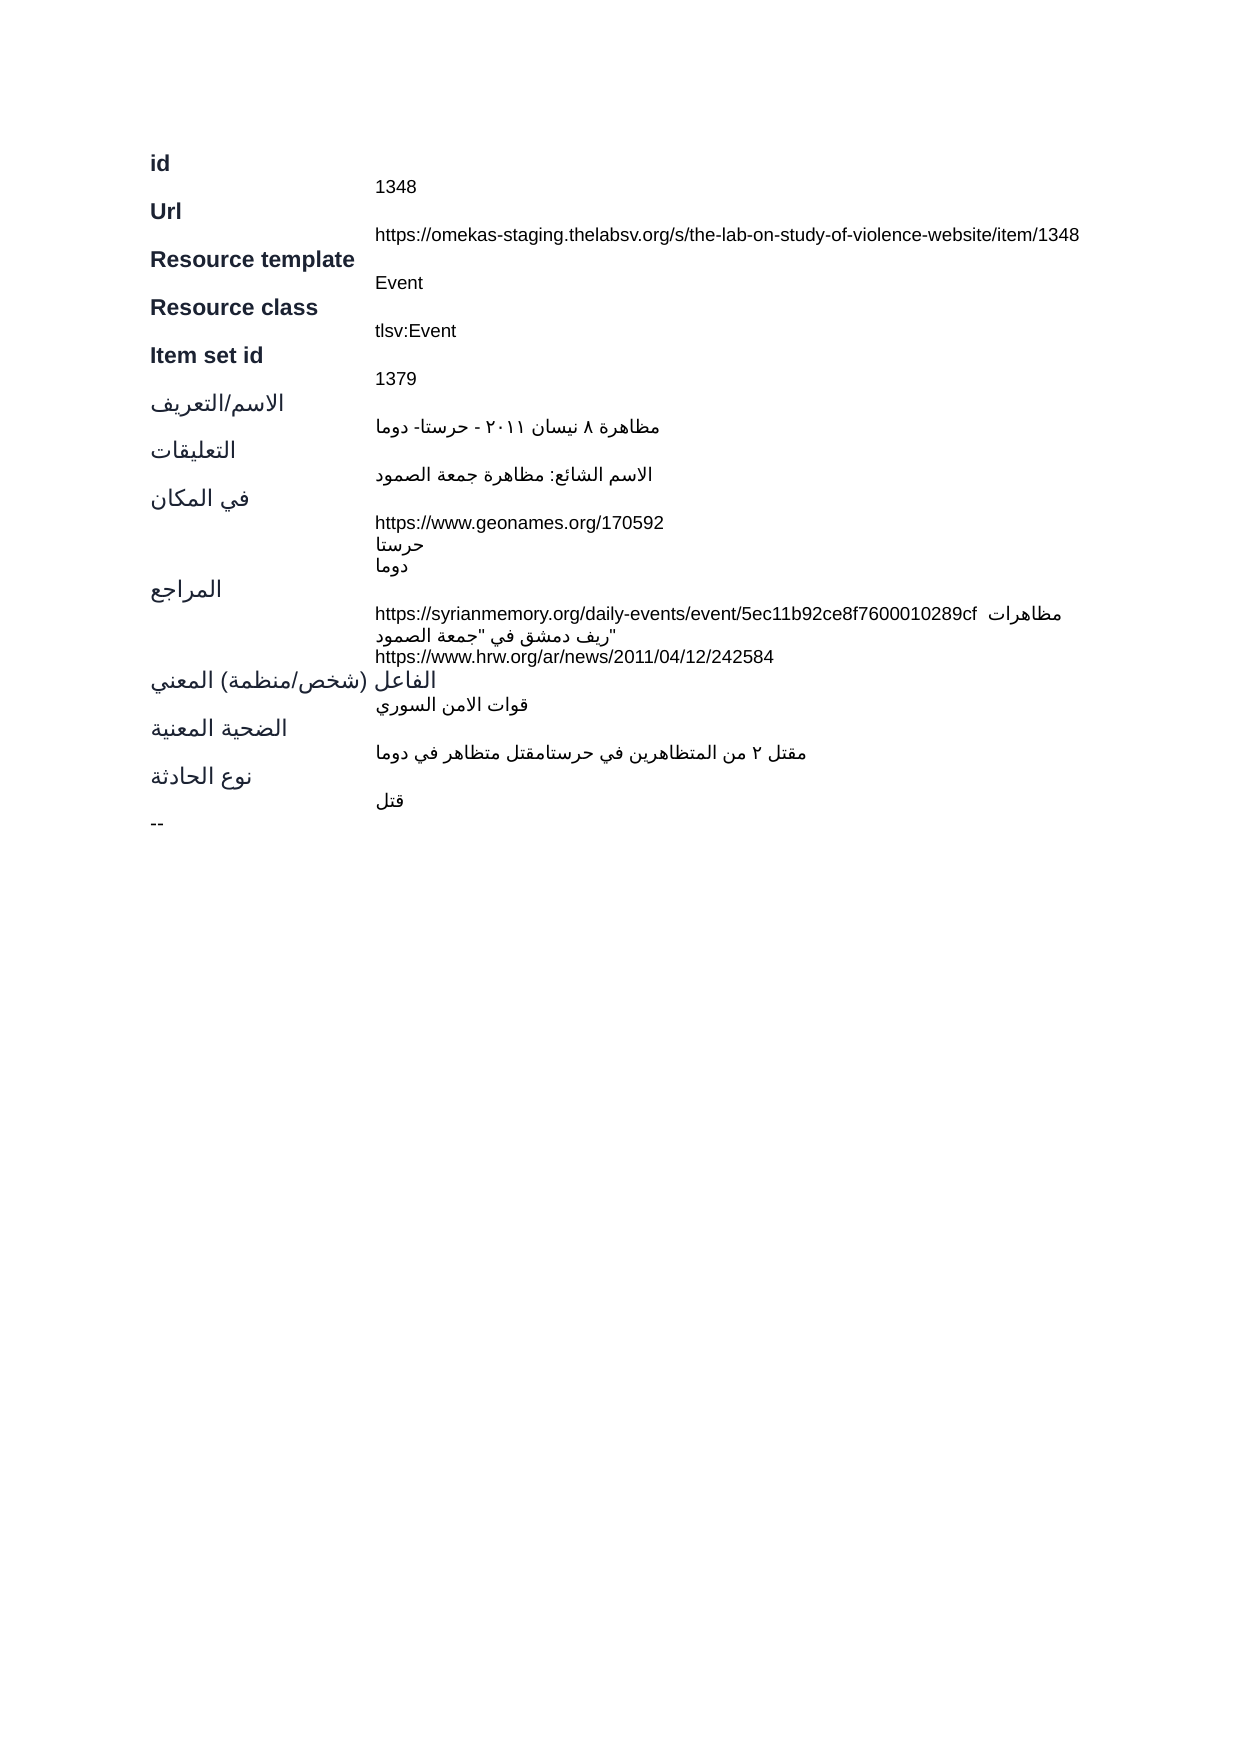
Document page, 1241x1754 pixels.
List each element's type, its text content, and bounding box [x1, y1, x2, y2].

text https://www.hrw.org/ar/news/2011/04/12/242584 [375, 646, 1090, 667]
text -- [150, 811, 1090, 835]
text نوع الحادثة [150, 763, 1090, 790]
text التعليقات [150, 437, 1090, 464]
text قتل [375, 790, 1090, 811]
text 1348 [375, 176, 1090, 198]
text Resource template [150, 246, 1090, 272]
text الفاعل (شخص/منظمة) المعني [150, 667, 1090, 694]
text Resource class [150, 294, 1090, 320]
text https://omekas-staging.thelabsv.org/s/the-lab-on-study-of-violence-website/item/1348 [375, 224, 1090, 246]
text https://syrianmemory.org/daily-events/event/5ec11b92ce8f7600010289cf مظاهرات ريف دمشق في "جمعة الصمود" [375, 603, 1090, 646]
text المراجع [150, 576, 1090, 603]
text في المكان [150, 485, 1090, 512]
text Url [150, 198, 1090, 224]
text الضحية المعنية [150, 715, 1090, 742]
text https://www.geonames.org/170592 [375, 512, 1090, 533]
text Item set id [150, 342, 1090, 368]
text Event [375, 272, 1090, 294]
text قوات الامن السوري [375, 694, 1090, 715]
text الاسم الشائع: مظاهرة جمعة الصمود [375, 464, 1090, 485]
text حرستا [375, 533, 1090, 555]
text tlsv:Event [375, 320, 1090, 342]
text id [150, 150, 1090, 176]
text الاسم/التعريف [150, 389, 1090, 416]
text مقتل ٢ من المتظاهرين في حرستامقتل متظاهر في دوما [375, 742, 1090, 763]
text 1379 [375, 368, 1090, 389]
text مظاهرة ٨ نيسان ٢٠١١ - حرستا- دوما [375, 416, 1090, 437]
text دوما [375, 555, 1090, 576]
